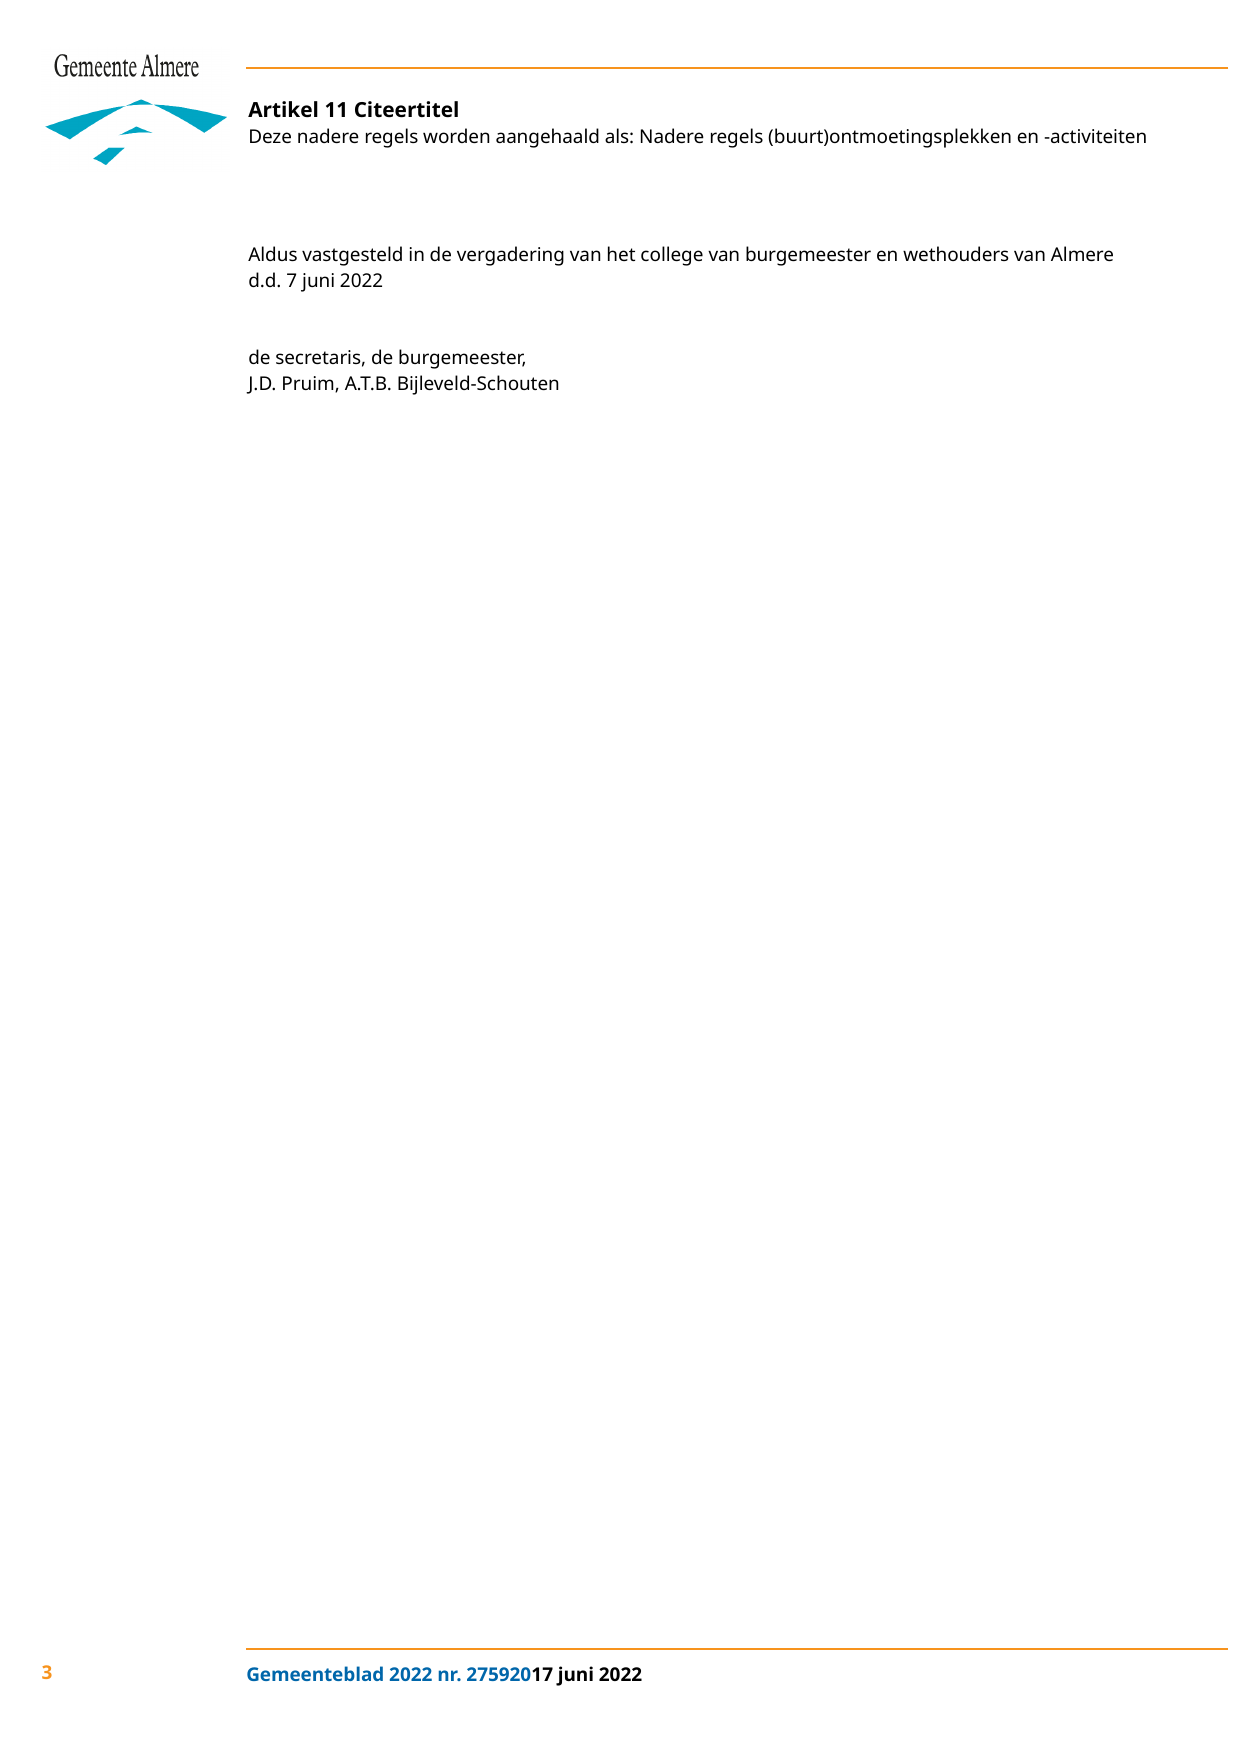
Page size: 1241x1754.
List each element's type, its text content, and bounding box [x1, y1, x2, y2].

text Artikel 11 Citeertitel [248, 95, 1152, 123]
text d.d. 7 juni 2022 [248, 267, 1152, 293]
picture [41, 47, 231, 172]
text de secretaris, de burgemeester, [248, 344, 1152, 370]
text J.D. Pruim, A.T.B. Bijleveld-Schouten [248, 370, 1152, 396]
text Aldus vastgesteld in de vergadering van het college van burgemeester en wethouders van Almere [248, 242, 1152, 267]
text Deze nadere regels worden aangehaald als: Nadere regels (buurt)ontmoetingsplekken en -activiteiten [248, 123, 1152, 149]
